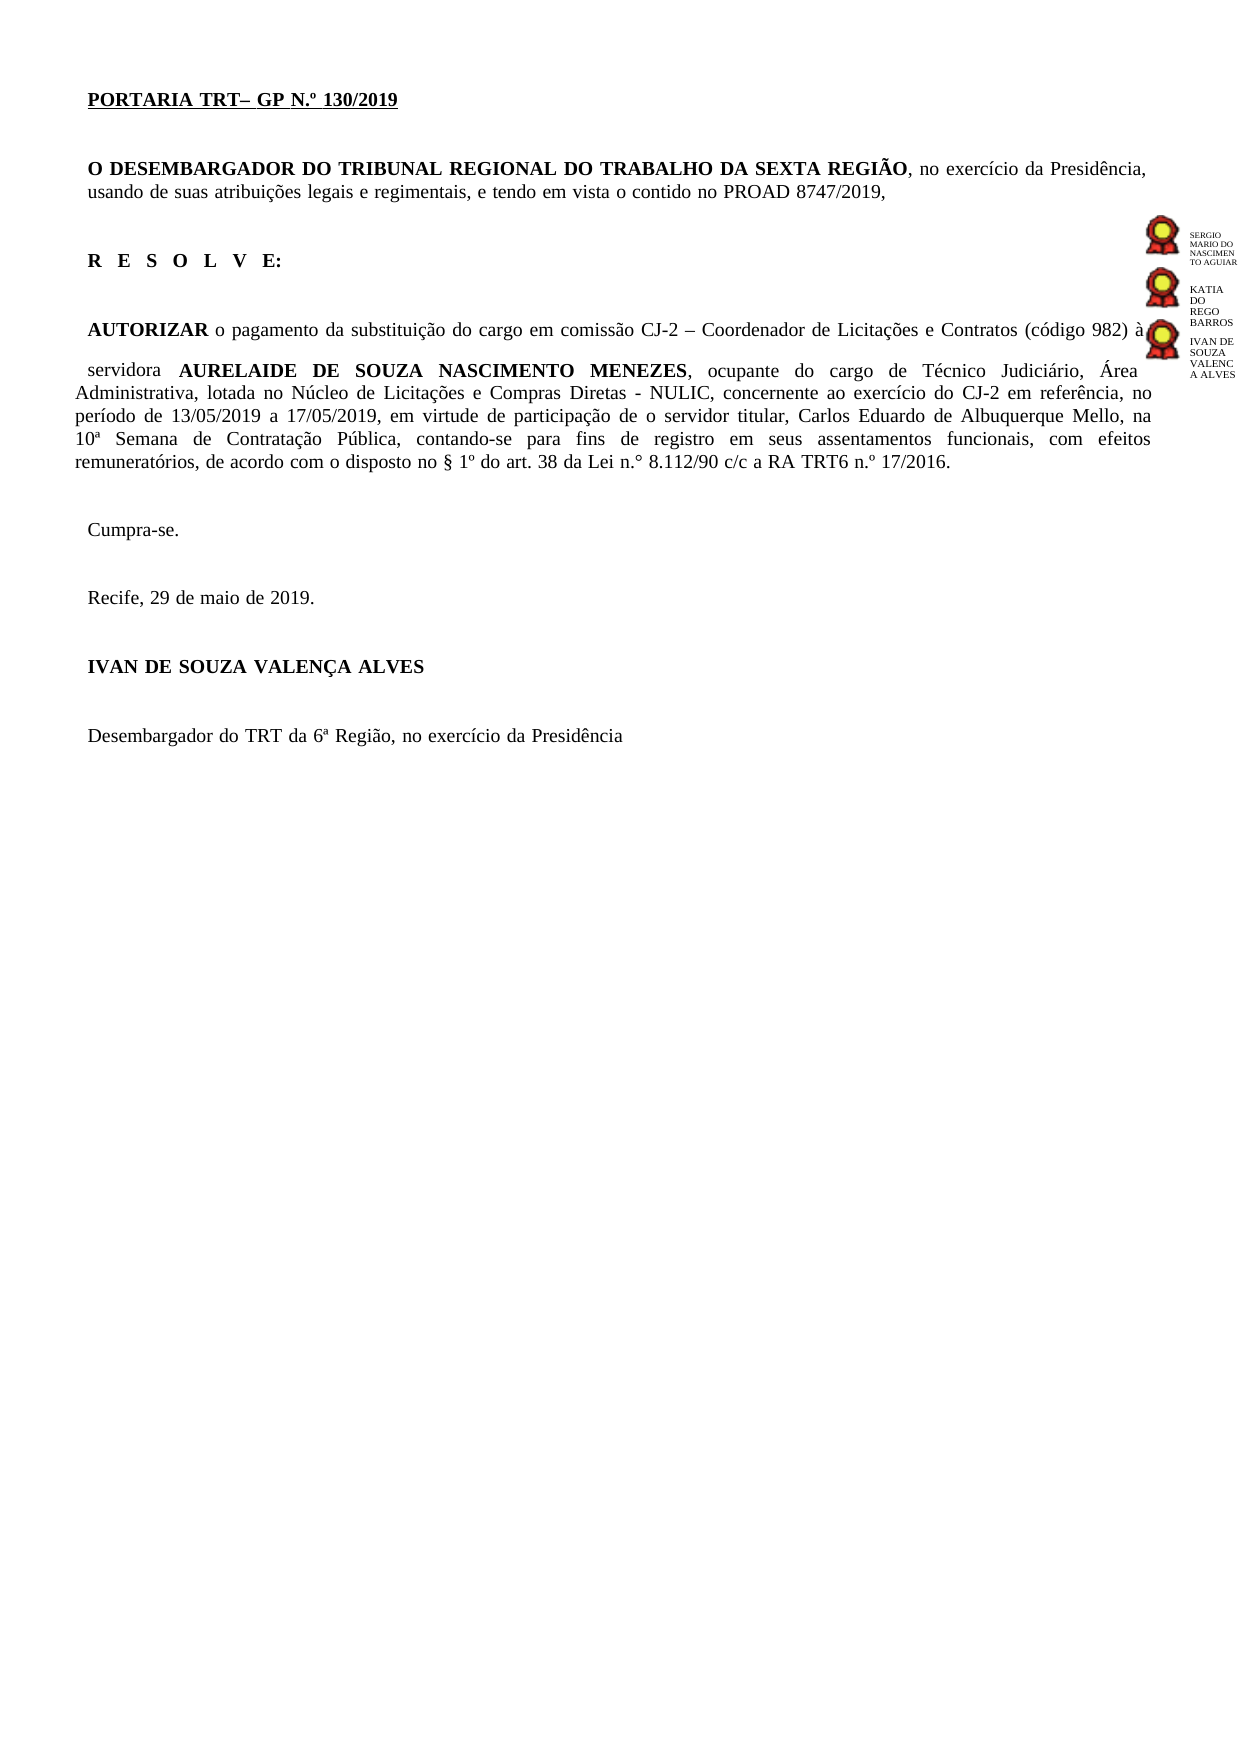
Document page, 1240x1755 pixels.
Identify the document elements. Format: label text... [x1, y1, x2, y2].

text KATIA DO REGO BARROS [1189, 285, 1234, 328]
subtitle PORTARIA TRT– GP N.º 130/2019 [87, 88, 1239, 111]
subtitle R E S O L V E: [87, 249, 1183, 272]
text Recife, 29 de maio de 2019. [87, 586, 1239, 609]
text AUTORIZAR o pagamento da substituição do cargo em comissão CJ-2 – Coordenador de Licitações e Contratos (código 982) à [87, 318, 1183, 341]
subtitle IVAN DE SOUZA VALENÇA ALVES [87, 655, 1239, 678]
text Administrativa, lotada no Núcleo de Licitações e Compras Diretas - NULIC, concernente ao exercício do CJ-2 em referência, no período de 13/05/2019 a 17/05/2019, em virtude de participação de o servidor titular, Carlos Eduardo de Albuquerque Mello, na 10ª Semana de Contratação Pública, contando-se para fins de registro em seus assentamentos funcionais, com efeitos remuneratórios, de acordo com o disposto no § 1º do art. 38 da Lei n.° 8.112/90 c/c a RA TRT6 n.º 17/2016. [75, 381, 1152, 473]
text SERGIO MARIO DO NASCIMEN TO AGUIAR [1189, 232, 1239, 267]
text usando de suas atribuições legais e regimentais, e tendo em vista o contido no PROAD 8747/2019, [87, 180, 1239, 203]
text AURELAIDE DE SOUZA NASCIMENTO MENEZES, ocupante do cargo de Técnico Judiciário, Área [178, 358, 1152, 381]
text Desembargador do TRT da 6ª Região, no exercício da Presidência [87, 723, 1239, 746]
text O DESEMBARGADOR DO TRIBUNAL REGIONAL DO TRABALHO DA SEXTA REGIÃO, no exercício da Presidência, [87, 157, 1239, 180]
text Cumpra-se. [87, 518, 1239, 541]
text VALENC A ALVES [1189, 358, 1236, 380]
text IVAN DE SOUZA [1189, 337, 1239, 358]
text servidora [87, 358, 165, 381]
